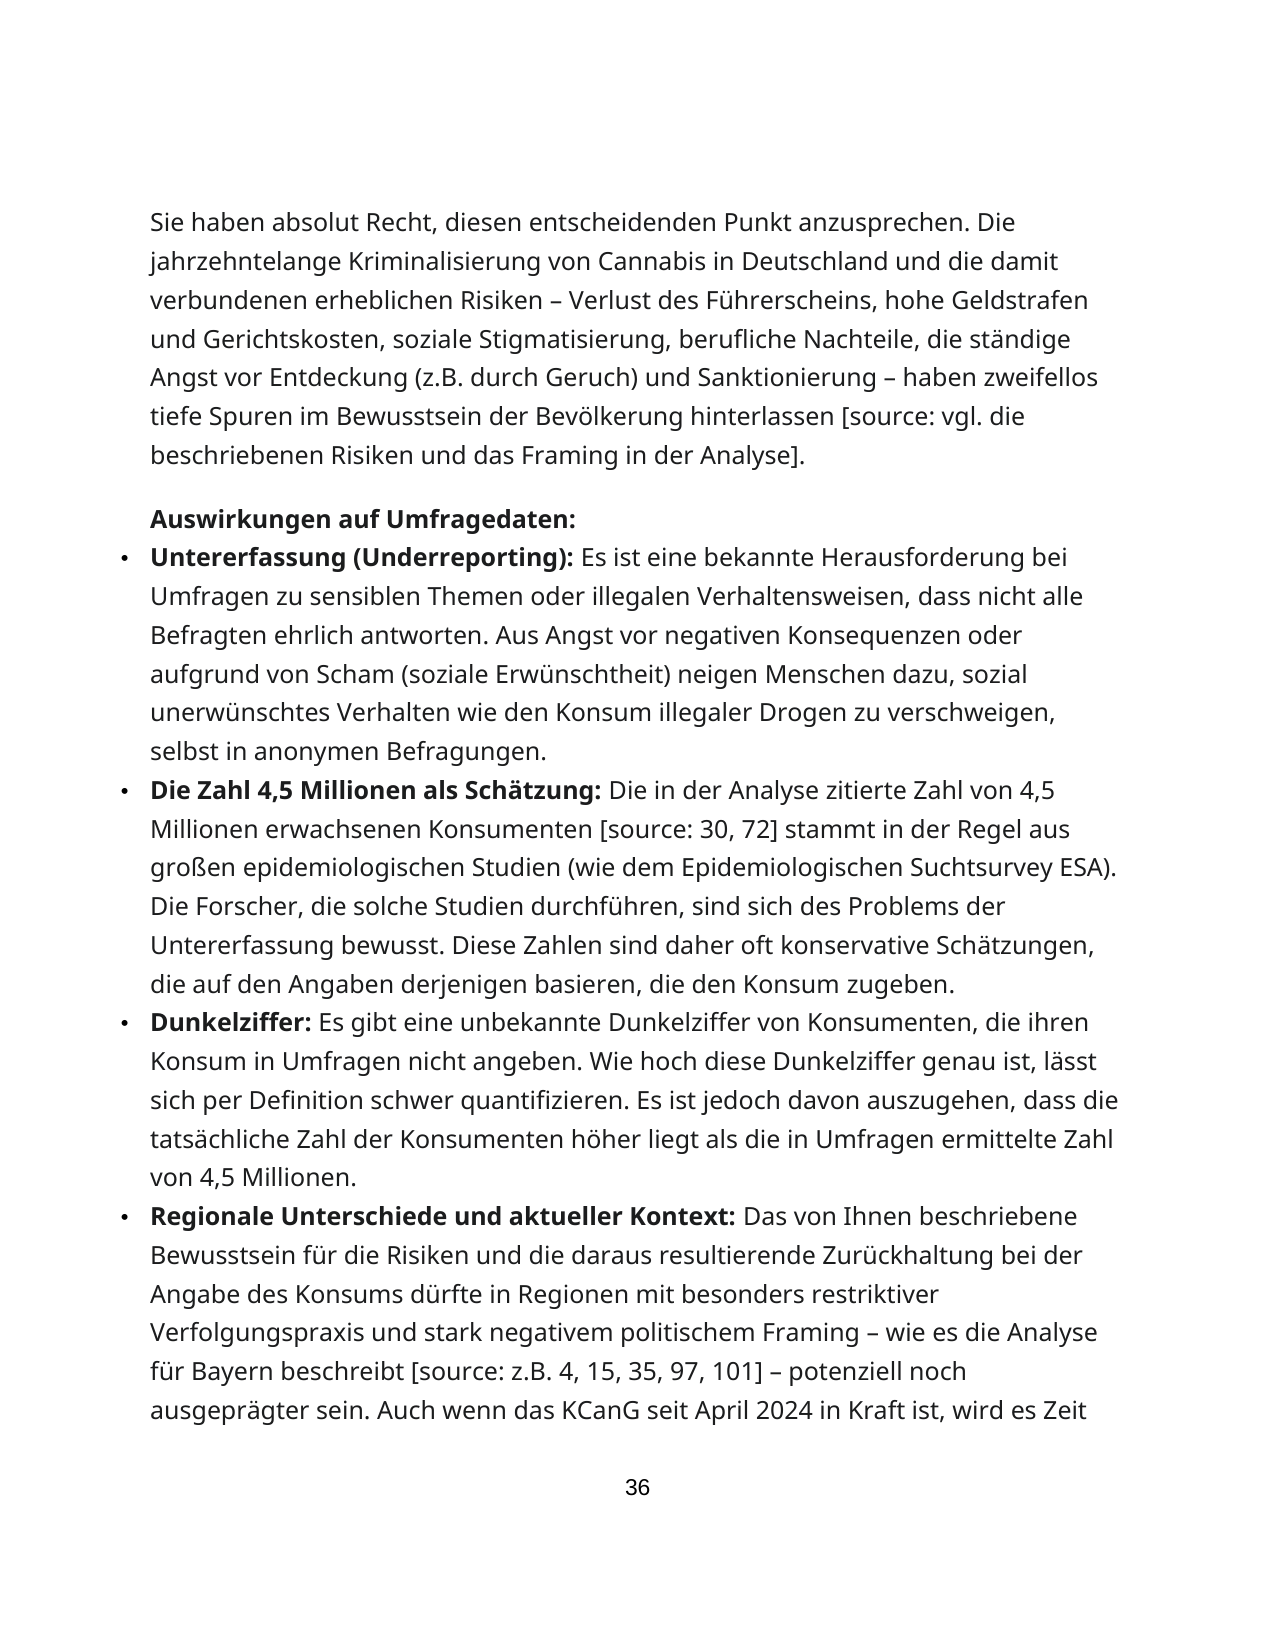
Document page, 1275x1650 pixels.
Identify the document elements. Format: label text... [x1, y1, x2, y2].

list Untererfassung (Underreporting): Es ist eine bekannte Herausforderung bei Umfragen zu sensiblen Themen oder illegalen Verhaltensweisen, dass nicht alle Befragten ehrlich antworten. Aus Angst vor negativen Konsequenzen oder aufgrund von Scham (soziale Erwünschtheit) neigen Menschen dazu, sozial unerwünschtes Verhalten wie den Konsum illegaler Drogen zu verschweigen, selbst in anonymen Befragungen. [150, 540, 1125, 768]
text Auswirkungen auf Umfragedaten: [150, 501, 1125, 535]
list Dunkelziffer: Es gibt eine unbekannte Dunkelziffer von Konsumenten, die ihren Konsum in Umfragen nicht angeben. Wie hoch diese Dunkelziffer genau ist, lässt sich per Definition schwer quantifizieren. Es ist jedoch davon auszugehen, dass die tatsächliche Zahl der Konsumenten höher liegt als die in Umfragen ermittelte Zahl von 4,5 Millionen. [150, 1005, 1125, 1194]
text Sie haben absolut Recht, diesen entscheidenden Punkt anzusprechen. Die jahrzehntelange Kriminalisierung von Cannabis in Deutschland und die damit verbundenen erheblichen Risiken – Verlust des Führerscheins, hohe Geldstrafen und Gerichtskosten, soziale Stigmatisierung, berufliche Nachteile, die ständige Angst vor Entdeckung (z.B. durch Geruch) und Sanktionierung – haben zweifellos tiefe Spuren im Bewusstsein der Bevölkerung hinterlassen [source: vgl. die beschriebenen Risiken und das Framing in der Analyse]. [150, 205, 1125, 472]
list Die Zahl 4,5 Millionen als Schätzung: Die in der Analyse zitierte Zahl von 4,5 Millionen erwachsenen Konsumenten [source: 30, 72] stammt in der Regel aus großen epidemiologischen Studien (wie dem Epidemiologischen Suchtsurvey ESA). Die Forscher, die solche Studien durchführen, sind sich des Problems der Untererfassung bewusst. Diese Zahlen sind daher oft konservative Schätzungen, die auf den Angaben derjenigen basieren, die den Konsum zugeben. [150, 772, 1125, 1000]
list Regionale Unterschiede und aktueller Kontext: Das von Ihnen beschriebene Bewusstsein für die Risiken und die daraus resultierende Zurückhaltung bei der Angabe des Konsums dürfte in Regionen mit besonders restriktiver Verfolgungspraxis und stark negativem politischem Framing – wie es die Analyse für Bayern beschreibt [source: z.B. 4, 15, 35, 97, 101] – potenziell noch ausgeprägter sein. Auch wenn das KCanG seit April 2024 in Kraft ist, wird es Zeit [150, 1199, 1125, 1427]
